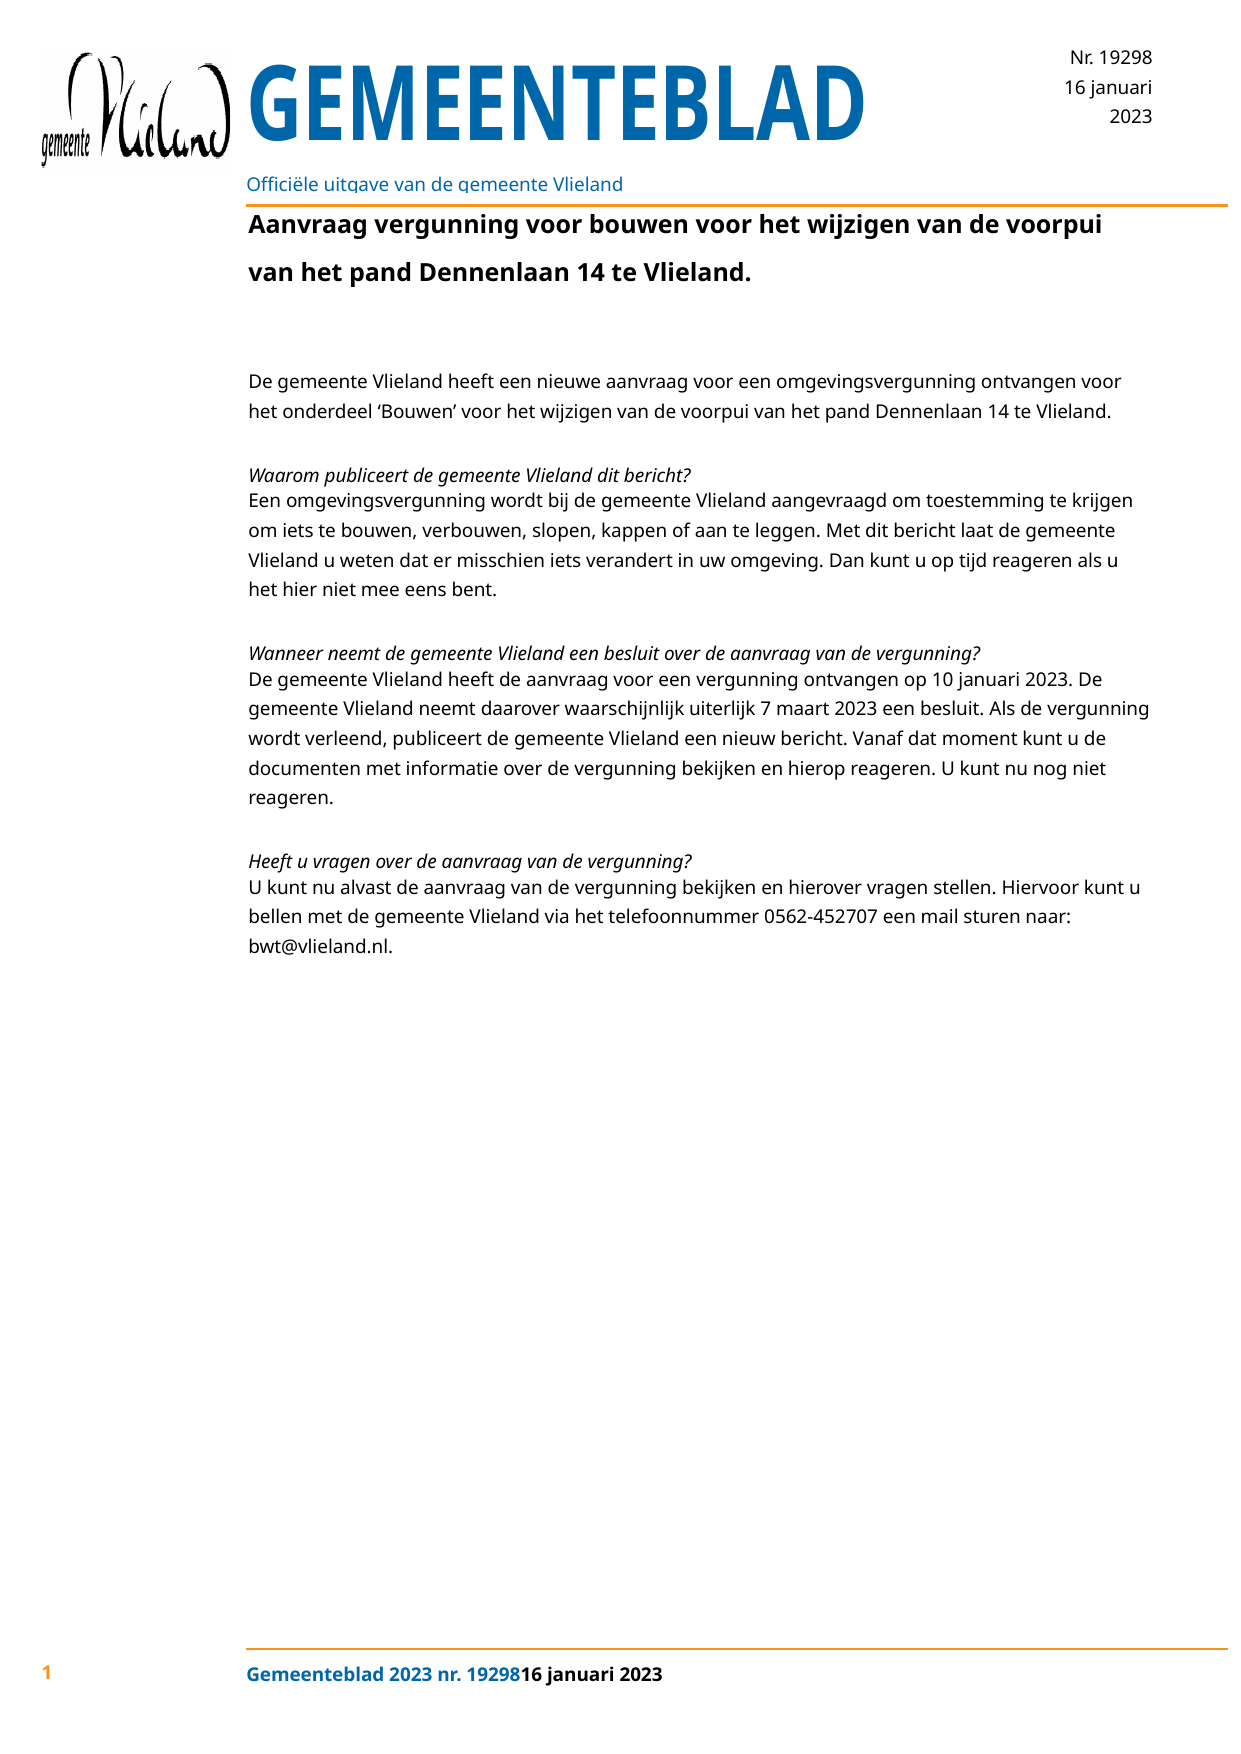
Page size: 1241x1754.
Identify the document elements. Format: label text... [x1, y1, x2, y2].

text Wanneer neemt de gemeente Vlieland een besluit over de aanvraag van de vergunning? [248, 640, 1152, 666]
text Waarom publiceert de gemeente Vlieland dit bericht? [248, 462, 1152, 488]
picture [41, 47, 231, 172]
text De gemeente Vlieland heeft een nieuwe aanvraag voor een omgevingsvergunning ontvangen voor het onderdeel ‘Bouwen’ voor het wijzigen van de voorpui van het pand Dennenlaan 14 te Vlieland. [248, 368, 1152, 424]
text U kunt nu alvast de aanvraag van de vergunning bekijken en hierover vragen stellen. Hiervoor kunt u bellen met de gemeente Vlieland via het telefoonnummer 0562-452707 een mail sturen naar: bwt@vlieland.nl. [248, 874, 1152, 959]
text Aanvraag vergunning voor bouwen voor het wijzigen van de voorpui van het pand Dennenlaan 14 te Vlieland. [248, 207, 1152, 288]
text Een omgevingsvergunning wordt bij de gemeente Vlieland aangevraagd om toestemming te krijgen om iets te bouwen, verbouwen, slopen, kappen of aan te leggen. Met dit bericht laat de gemeente Vlieland u weten dat er misschien iets verandert in uw omgeving. Dan kunt u op tijd reageren als u het hier niet mee eens bent. [248, 488, 1152, 602]
text Heeft u vragen over de aanvraag van de vergunning? [248, 848, 1152, 874]
text De gemeente Vlieland heeft de aanvraag voor een vergunning ontvangen op 10 januari 2023. De gemeente Vlieland neemt daarover waarschijnlijk uiterlijk 7 maart 2023 een besluit. Als de vergunning wordt verleend, publiceert de gemeente Vlieland een nieuw bericht. Vanaf dat moment kunt u de documenten met informatie over de vergunning bekijken en hierop reageren. U kunt nu nog niet reageren. [248, 666, 1152, 810]
